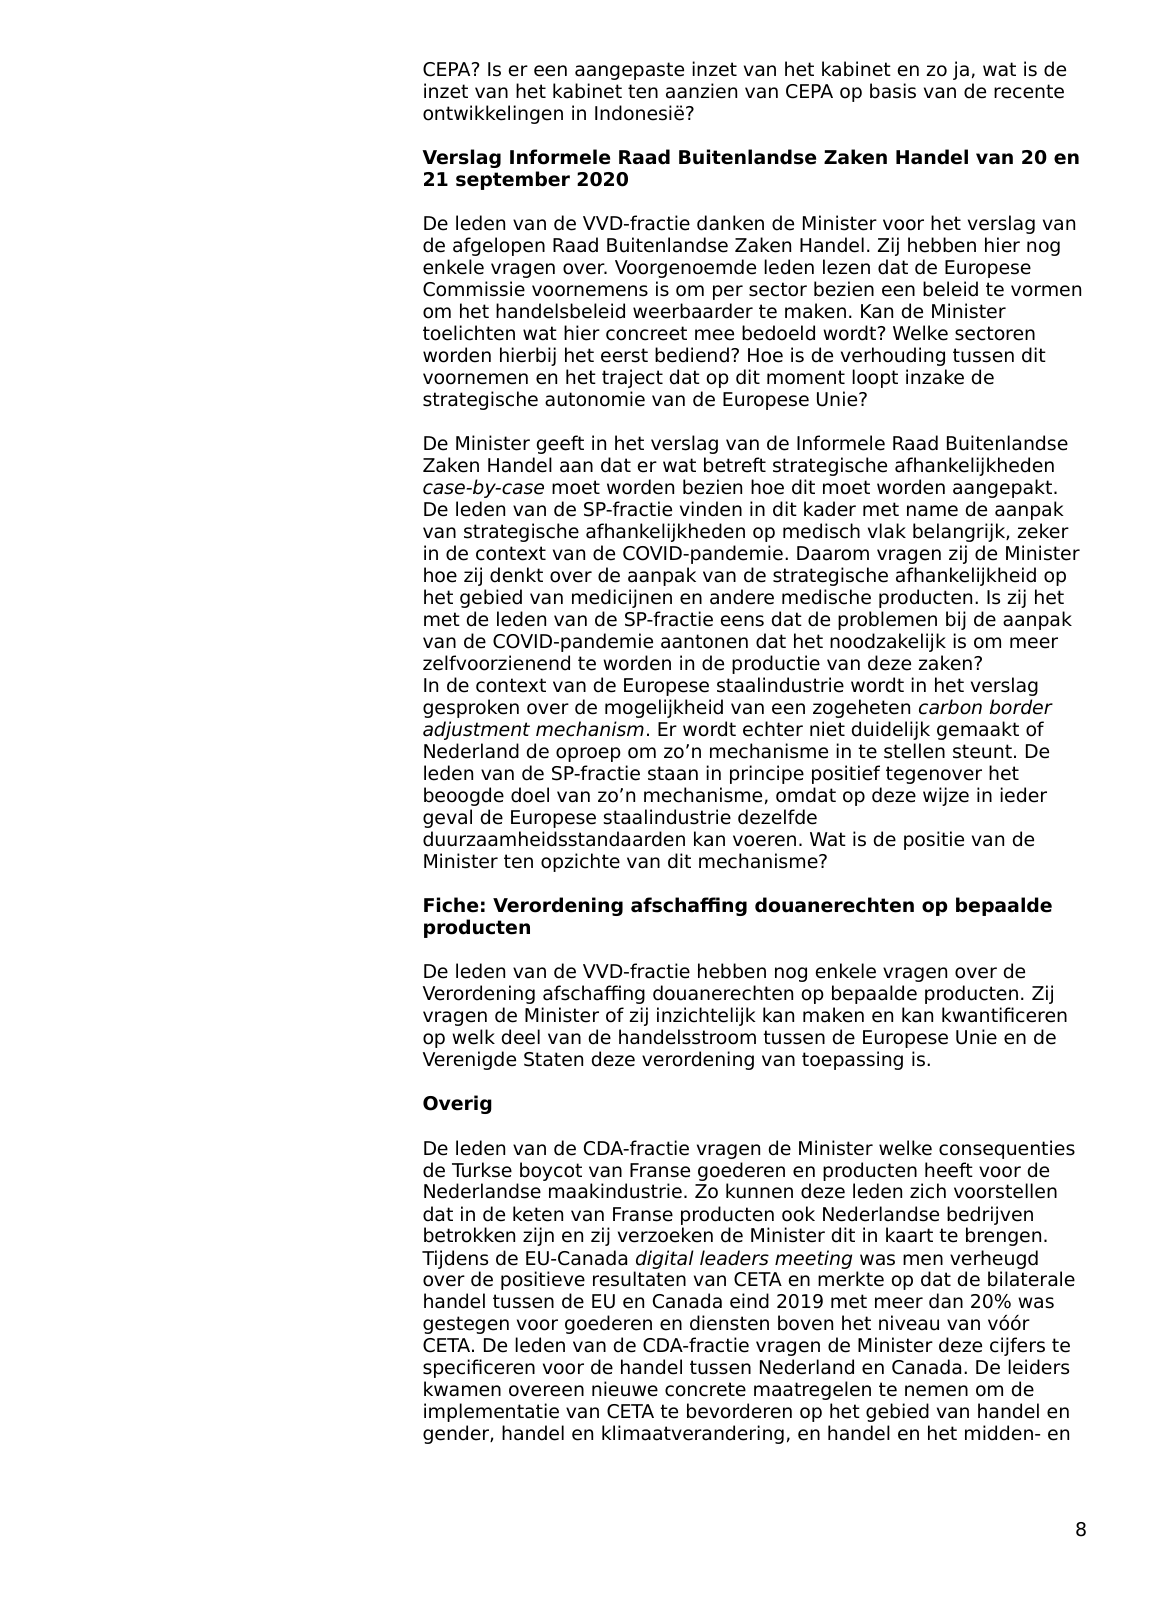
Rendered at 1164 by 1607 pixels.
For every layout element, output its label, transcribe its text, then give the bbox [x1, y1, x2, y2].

text De leden van de CDA-fractie vragen de Minister welke consequenties de Turkse boycot van Franse goederen en producten heeft voor de Nederlandse maakindustrie. Zo kunnen deze leden zich voorstellen dat in de keten van Franse producten ook Nederlandse bedrijven betrokken zijn en zij verzoeken de Minister dit in kaart te brengen. [422, 1137, 1087, 1247]
text CEPA? Is er een aangepaste inzet van het kabinet en zo ja, wat is de inzet van het kabinet ten aanzien van CEPA op basis van de recente ontwikkelingen in Indonesië? [422, 59, 1087, 125]
subtitle Verslag Informele Raad Buitenlandse Zaken Handel van 20 en 21 september 2020 [422, 147, 1087, 191]
text De leden van de VVD-fractie danken de Minister voor het verslag van de afgelopen Raad Buitenlandse Zaken Handel. Zij hebben hier nog enkele vragen over. Voorgenoemde leden lezen dat de Europese Commissie voornemens is om per sector bezien een beleid te vormen om het handelsbeleid weerbaarder te maken. Kan de Minister toelichten wat hier concreet mee bedoeld wordt? Welke sectoren worden hierbij het eerst bediend? Hoe is de verhouding tussen dit voornemen en het traject dat op dit moment loopt inzake de strategische autonomie van de Europese Unie? [422, 213, 1087, 411]
subtitle Fiche: Verordening afschaffing douanerechten op bepaalde producten [422, 895, 1087, 939]
subtitle Overig [422, 1093, 1087, 1115]
text Tijdens de EU-Canada digital leaders meeting was men verheugd over de positieve resultaten van CETA en merkte op dat de bilaterale handel tussen de EU en Canada eind 2019 met meer dan 20% was gestegen voor goederen en diensten boven het niveau van vóór CETA. De leden van de CDA-fractie vragen de Minister deze cijfers te specificeren voor de handel tussen Nederland en Canada. De leiders kwamen overeen nieuwe concrete maatregelen te nemen om de implementatie van CETA te bevorderen op het gebied van handel en gender, handel en klimaatverandering, en handel en het midden- en [422, 1247, 1087, 1445]
text De leden van de VVD-fractie hebben nog enkele vragen over de Verordening afschaffing douanerechten op bepaalde producten. Zij vragen de Minister of zij inzichtelijk kan maken en kan kwantificeren op welk deel van de handelsstroom tussen de Europese Unie en de Verenigde Staten deze verordening van toepassing is. [422, 961, 1087, 1071]
text In de context van de Europese staalindustrie wordt in het verslag gesproken over de mogelijkheid van een zogeheten carbon border adjustment mechanism. Er wordt echter niet duidelijk gemaakt of Nederland de oproep om zo’n mechanisme in te stellen steunt. De leden van de SP-fractie staan in principe positief tegenover het beoogde doel van zo’n mechanisme, omdat op deze wijze in ieder geval de Europese staalindustrie dezelfde duurzaamheidsstandaarden kan voeren. Wat is de positie van de Minister ten opzichte van dit mechanisme? [422, 675, 1087, 873]
text De Minister geeft in het verslag van de Informele Raad Buitenlandse Zaken Handel aan dat er wat betreft strategische afhankelijkheden case-by-case moet worden bezien hoe dit moet worden aangepakt. De leden van de SP-fractie vinden in dit kader met name de aanpak van strategische afhankelijkheden op medisch vlak belangrijk, zeker in de context van de COVID-pandemie. Daarom vragen zij de Minister hoe zij denkt over de aanpak van de strategische afhankelijkheid op het gebied van medicijnen en andere medische producten. Is zij het met de leden van de SP-fractie eens dat de problemen bij de aanpak van de COVID-pandemie aantonen dat het noodzakelijk is om meer zelfvoorzienend te worden in de productie van deze zaken? [422, 433, 1087, 675]
